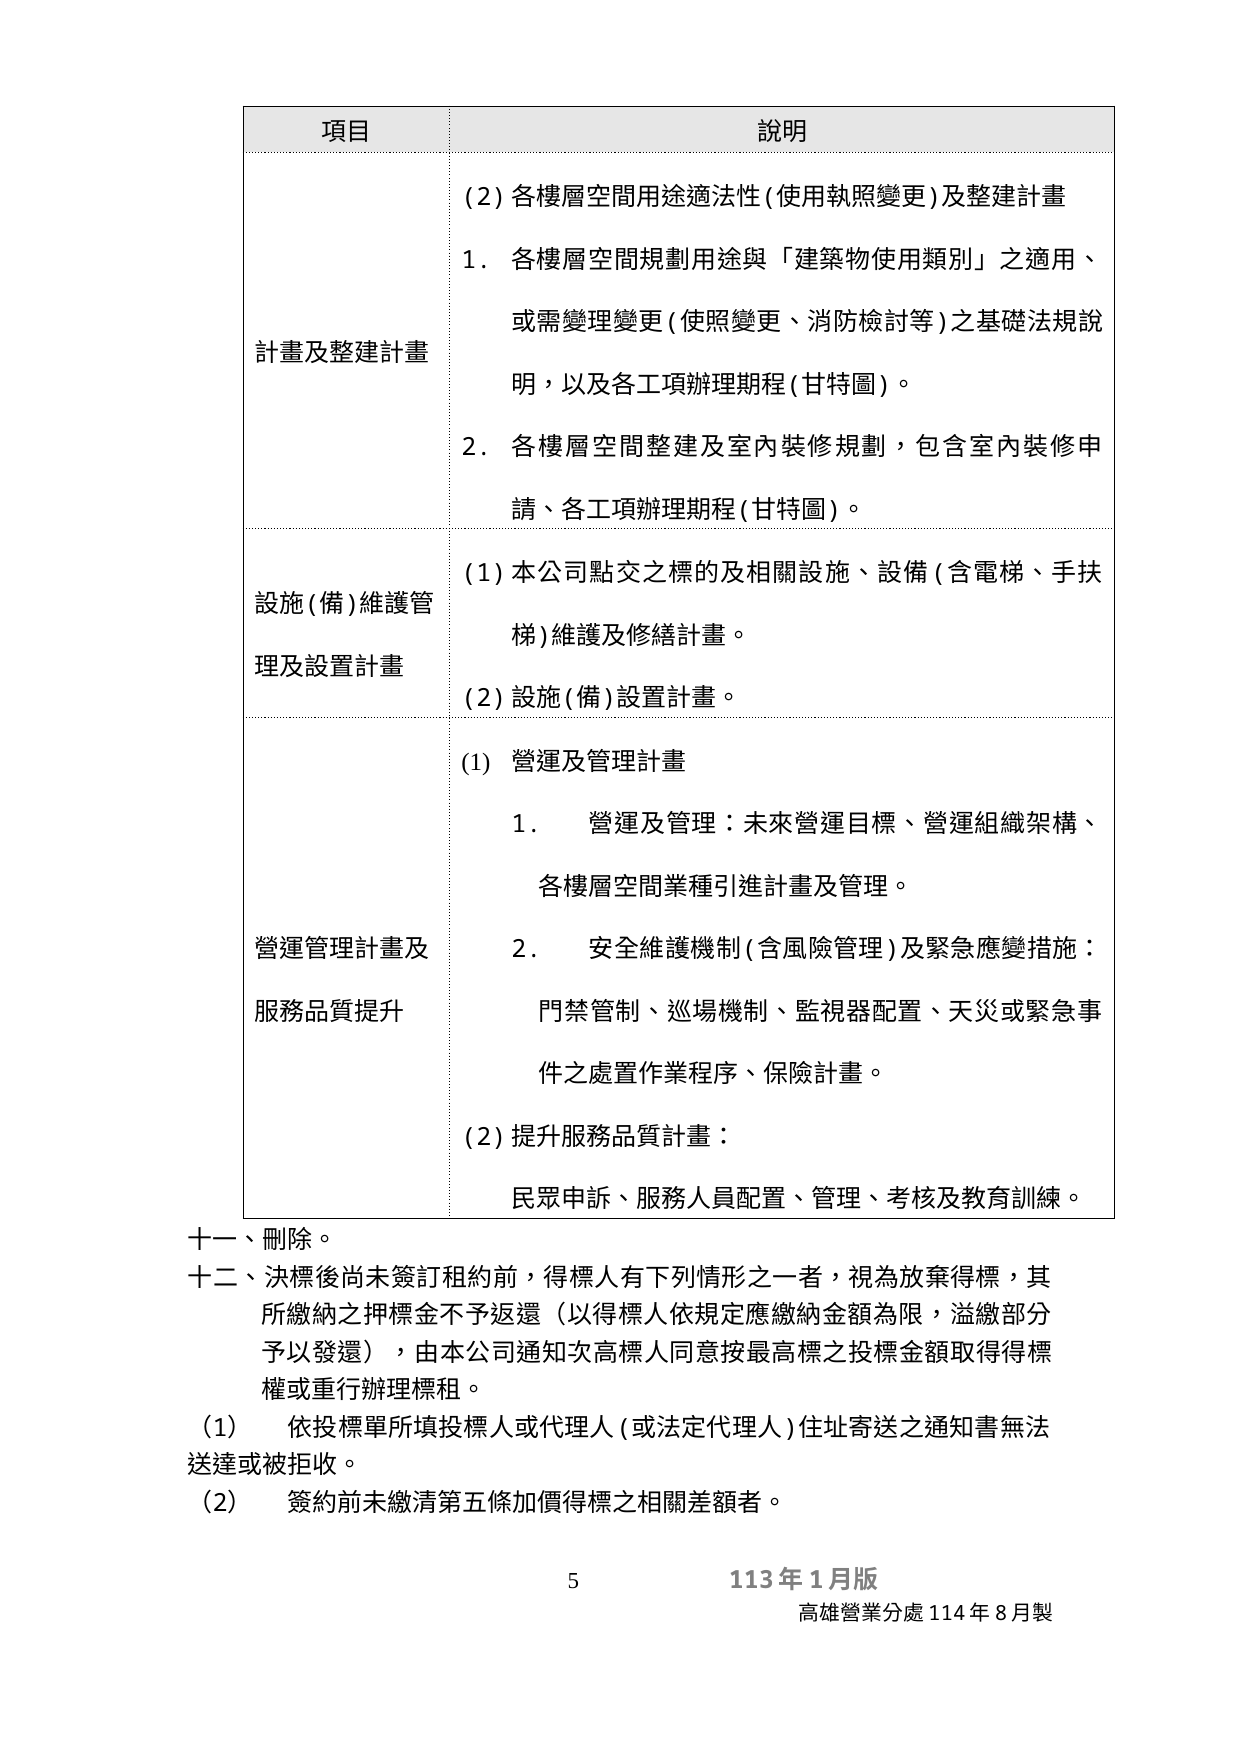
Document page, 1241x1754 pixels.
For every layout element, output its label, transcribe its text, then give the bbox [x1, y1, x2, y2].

table_cell 設施(備)維護管理及設置計畫 [244, 528, 450, 717]
table_cell 營運管理計畫及服務品質提升 [244, 717, 450, 1218]
list 簽約前未繳清第五條加價得標之相關差額者。 [187, 1481, 1051, 1519]
text 十一、刪除。 [187, 1219, 1053, 1256]
table_cell 計畫及整建計畫 [244, 152, 450, 528]
text 十­二、決標後尚未簽訂租約前，得標人有下列情形之一者，視為放棄得標，其所繳納之押標金不予返還（以得標人依規定應繳納金額為限，溢繳部分予以發還），由本公司通知次高標人同意按最高標之投標金額取得得標權或重行辦理標租。 [187, 1256, 1053, 1406]
list 依投標單所填投標人或代理人(或法定代理人)住址寄送之通知書無法送達或被拒收。 [187, 1406, 1051, 1481]
table_header 說明 [450, 107, 1114, 152]
table_cell 營運及管理計畫 營運及管理：未來營運目標、營運組織架構、各樓層空間業種引進計畫及管理。 安全維護機制(含風險管理)及緊急應變措施：門禁管制、巡場機制、監視器配置、天災或緊急事件之處置作業程序、保險計畫。 提升服務品質計畫： 民眾申訴、服務人員配置、管理、考核及教育訓練。 [450, 717, 1114, 1218]
table_cell 本公司點交之標的及相關設施、設備(含電梯、手扶梯)維護及修繕計畫。 設施(備)設置計畫。 [450, 528, 1114, 717]
table_header 項目 [244, 107, 450, 152]
table_cell 各樓層空間使用規劃(含營業種類、空間劃分) 各樓層空間用途適法性(使用執照變更)及整建計畫 各樓層空間規劃用途與「建築物使用類別」之適用、或需變理變更(使照變更、消防檢討等)之基礎法規說明，以及各工項辦理期程(甘特圖)。 各樓層空間整建及室內裝修規劃，包含室內裝修申請、各工項辦理期程(甘特圖)。 [450, 152, 1114, 528]
